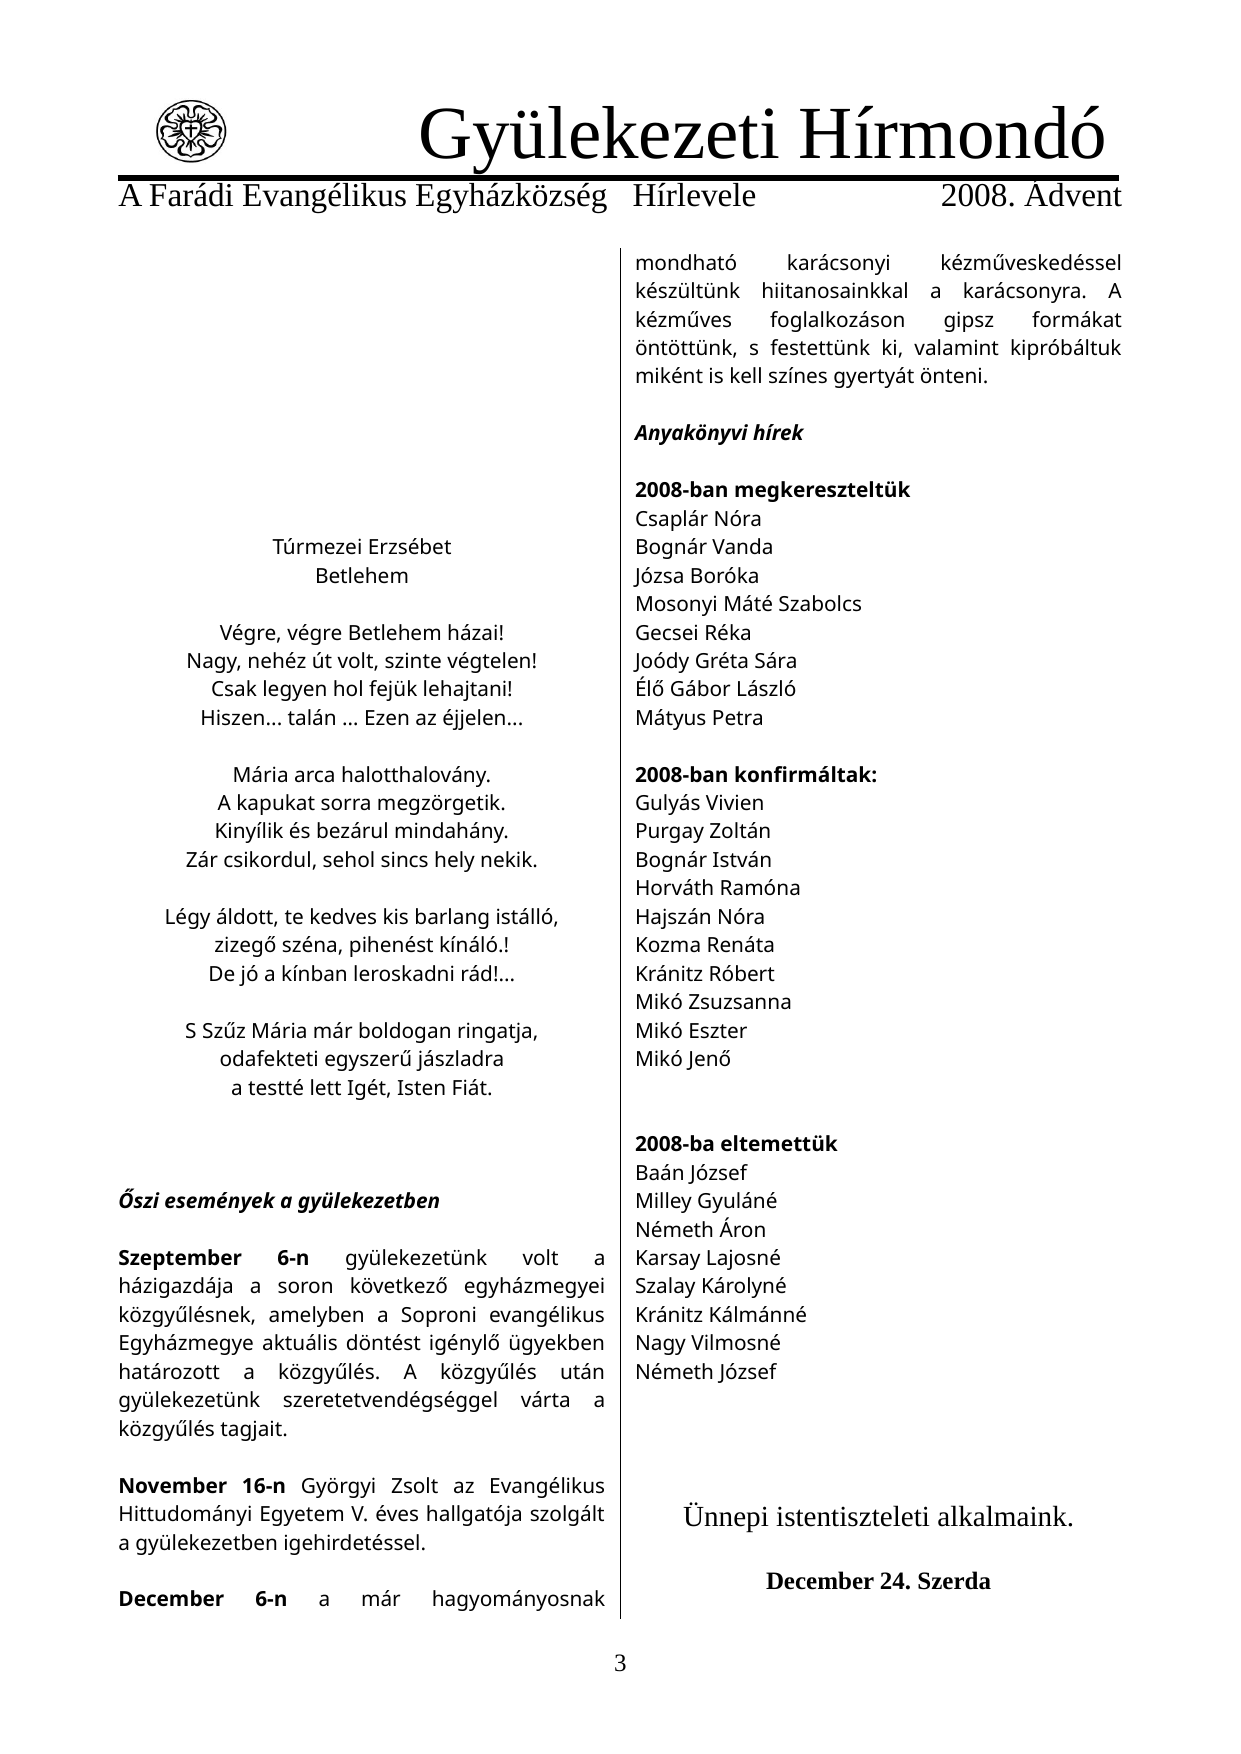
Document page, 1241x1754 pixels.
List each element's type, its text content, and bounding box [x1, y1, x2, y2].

text Csaplár Nóra [635, 504, 1122, 532]
text zizegő széna, pihenést kínáló.! [118, 930, 605, 959]
text Mosonyi Máté Szabolcs [635, 589, 1122, 618]
text Ünnepi istentiszteleti alkalmaink. [635, 1499, 1122, 1533]
text Kozma Renáta [635, 930, 1122, 959]
text Végre, végre Betlehem házai! [118, 618, 605, 646]
text Szeptember 6-n gyülekezetünk volt a házigazdája a soron következő egyházmegyei közgyűlésnek, amelyben a Soproni evangélikus Egyházmegye aktuális döntést igénylő ügyekben határozott a közgyűlés. A közgyűlés után gyülekezetünk szeretetvendégséggel várta a közgyűlés tagjait. [118, 1243, 605, 1442]
text Kránitz Kálmánné [635, 1300, 1122, 1328]
text Túrmezei Erzsébet [118, 532, 605, 561]
text Mária arca halotthalovány. [118, 760, 605, 788]
text Őszi események a gyülekezetben [118, 1186, 605, 1215]
text mondható karácsonyi kézműveskedéssel készültünk hiitanosainkkal a karácsonyra. A kézműves foglalkozáson gipsz formákat öntöttünk, s festettünk ki, valamint kipróbáltuk miként is kell színes gyertyát önteni. [635, 248, 1122, 390]
text Nagy Vilmosné [635, 1328, 1122, 1357]
text Mikó Eszter [635, 1016, 1122, 1044]
text Mátyus Petra [635, 703, 1122, 731]
text Mikó Zsuzsanna [635, 987, 1122, 1016]
text 2008-ba eltemettük [635, 1129, 1122, 1158]
text Horváth Ramóna [635, 873, 1122, 902]
picture [153, 98, 228, 165]
text 2008-ban konfirmáltak: [635, 760, 1122, 788]
text Kinyílik és bezárul mindahány. [118, 817, 605, 845]
text Németh Áron [635, 1215, 1122, 1243]
text Purgay Zoltán [635, 817, 1122, 845]
text December 24. Szerda [635, 1566, 1122, 1595]
text Kránitz Róbert [635, 959, 1122, 987]
text Joódy Gréta Sára [635, 646, 1122, 674]
text Élő Gábor László [635, 674, 1122, 703]
text Karsay Lajosné [635, 1243, 1122, 1272]
text Zár csikordul, sehol sincs hely nekik. [118, 845, 605, 873]
text a testté lett Igét, Isten Fiát. [118, 1073, 605, 1101]
text Hajszán Nóra [635, 902, 1122, 930]
text Gecsei Réka [635, 618, 1122, 646]
text Baán József [635, 1158, 1122, 1186]
text Szalay Károlyné [635, 1272, 1122, 1300]
text Bognár Vanda [635, 532, 1122, 561]
text Milley Gyuláné [635, 1186, 1122, 1215]
text Bognár István [635, 845, 1122, 873]
text S Szűz Mária már boldogan ringatja, [118, 1016, 605, 1044]
text Légy áldott, te kedves kis barlang istálló, [118, 902, 605, 930]
text Mikó Jenő [635, 1044, 1122, 1073]
text December 6-n a már hagyományosnak [118, 1584, 605, 1613]
text Hiszen... talán … Ezen az éjjelen... [118, 703, 605, 731]
text Józsa Boróka [635, 561, 1122, 589]
text odafekteti egyszerű jászladra [118, 1044, 605, 1073]
text Gulyás Vivien [635, 788, 1122, 817]
text Betlehem [118, 561, 605, 589]
text Anyakönyvi hírek [635, 418, 1122, 447]
text A kapukat sorra megzörgetik. [118, 788, 605, 817]
text De jó a kínban leroskadni rád!... [118, 959, 605, 987]
text Nagy, nehéz út volt, szinte végtelen! [118, 646, 605, 674]
text Csak legyen hol fejük lehajtani! [118, 674, 605, 703]
text November 16-n Györgyi Zsolt az Evangélikus Hittudományi Egyetem V. éves hallgatója szolgált a gyülekezetben igehirdetéssel. [118, 1471, 605, 1556]
text 2008-ban megkereszteltük [635, 475, 1122, 504]
text Németh József [635, 1357, 1122, 1385]
